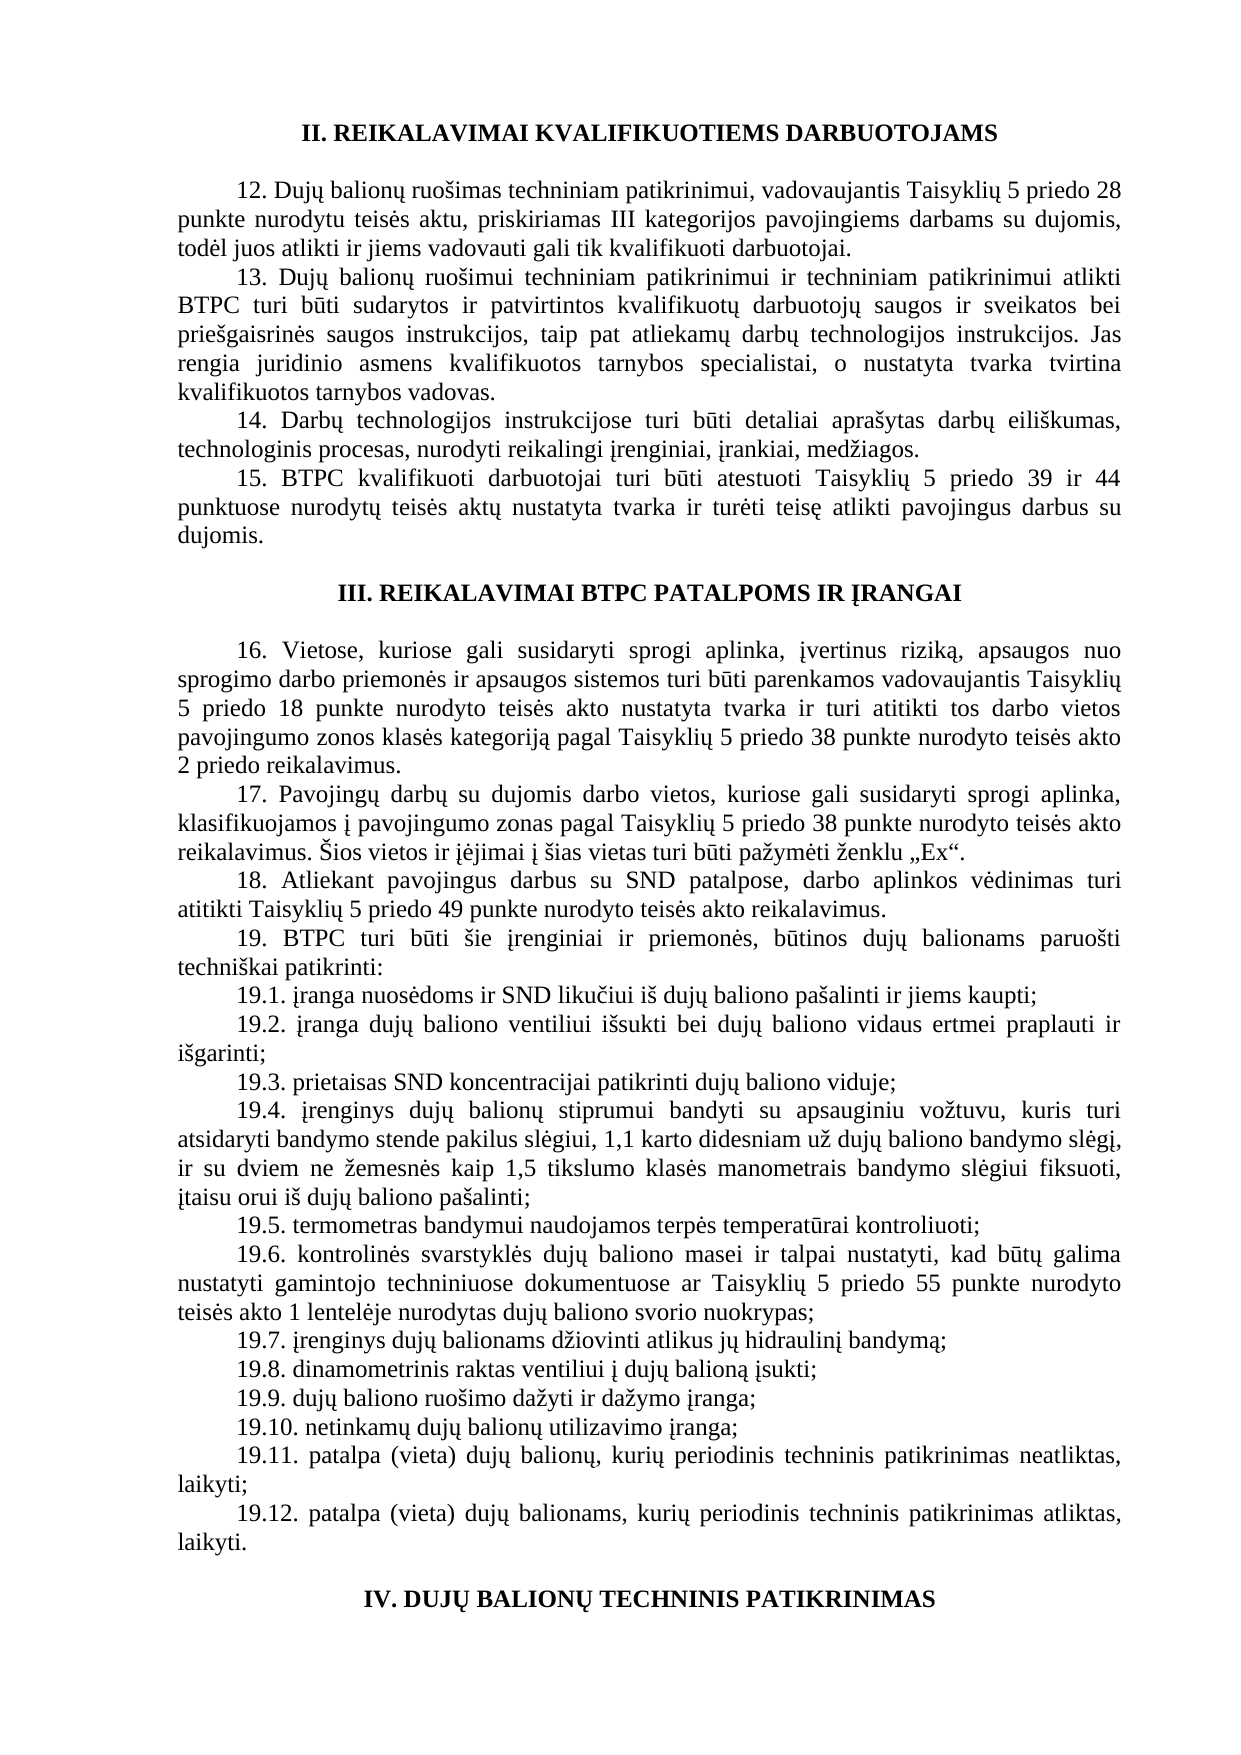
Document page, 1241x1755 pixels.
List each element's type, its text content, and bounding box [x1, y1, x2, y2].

text 14. Darbų technologijos instrukcijose turi būti detaliai aprašytas darbų eiliškumas, technologinis procesas, nurodyti reikalingi įrenginiai, įrankiai, medžiagos. [177, 406, 1122, 463]
text 19.6. kontrolinės svarstyklės dujų baliono masei ir talpai nustatyti, kad būtų galima nustatyti gamintojo techniniuose dokumentuose ar Taisyklių 5 priedo 55 punkte nurodyto teisės akto 1 lentelėje nurodytas dujų baliono svorio nuokrypas; [177, 1239, 1122, 1326]
text 15. BTPC kvalifikuoti darbuotojai turi būti atestuoti Taisyklių 5 priedo 39 ir 44 punktuose nurodytų teisės aktų nustatyta tvarka ir turėti teisę atlikti pavojingus darbus su dujomis. [177, 463, 1122, 549]
text 19.1. įranga nuosėdoms ir SND likučiui iš dujų baliono pašalinti ir jiems kaupti; [177, 981, 1122, 1009]
text II. REIKALAVIMAI KVALIFIKUOTIEMS DARBUOTOJAMS [177, 118, 1122, 147]
text 19. BTPC turi būti šie įrenginiai ir priemonės, būtinos dujų balionams paruošti techniškai patikrinti: [177, 923, 1122, 981]
text 19.3. prietaisas SND koncentracijai patikrinti dujų baliono viduje; [177, 1067, 1122, 1096]
text 17. Pavojingų darbų su dujomis darbo vietos, kuriose gali susidaryti sprogi aplinka, klasifikuojamos į pavojingumo zonas pagal Taisyklių 5 priedo 38 punkte nurodyto teisės akto reikalavimus. Šios vietos ir įėjimai į šias vietas turi būti pažymėti ženklu „Ex“. [177, 779, 1122, 866]
text 19.5. termometras bandymui naudojamos terpės temperatūrai kontroliuoti; [177, 1211, 1122, 1239]
text 19.2. įranga dujų baliono ventiliui išsukti bei dujų baliono vidaus ertmei praplauti ir išgarinti; [177, 1009, 1122, 1067]
text IV. DUJŲ BALIONŲ TECHNINIS PATIKRINIMAS [177, 1584, 1122, 1613]
text 19.12. patalpa (vieta) dujų balionams, kurių periodinis techninis patikrinimas atliktas, laikyti. [177, 1498, 1122, 1556]
text 19.11. patalpa (vieta) dujų balionų, kurių periodinis techninis patikrinimas neatliktas, laikyti; [177, 1441, 1122, 1498]
text 19.4. įrenginys dujų balionų stiprumui bandyti su apsauginiu vožtuvu, kuris turi atsidaryti bandymo stende pakilus slėgiui, 1,1 karto didesniam už dujų baliono bandymo slėgį, ir su dviem ne žemesnės kaip 1,5 tikslumo klasės manometrais bandymo slėgiui fiksuoti, įtaisu orui iš dujų baliono pašalinti; [177, 1096, 1122, 1211]
text 18. Atliekant pavojingus darbus su SND patalpose, darbo aplinkos vėdinimas turi atitikti Taisyklių 5 priedo 49 punkte nurodyto teisės akto reikalavimus. [177, 866, 1122, 923]
text 19.8. dinamometrinis raktas ventiliui į dujų balioną įsukti; [177, 1354, 1122, 1383]
text 13. Dujų balionų ruošimui techniniam patikrinimui ir techniniam patikrinimui atlikti BTPC turi būti sudarytos ir patvirtintos kvalifikuotų darbuotojų saugos ir sveikatos bei priešgaisrinės saugos instrukcijos, taip pat atliekamų darbų technologijos instrukcijos. Jas rengia juridinio asmens kvalifikuotos tarnybos specialistai, o nustatyta tvarka tvirtina kvalifikuotos tarnybos vadovas. [177, 262, 1122, 406]
text 16. Vietose, kuriose gali susidaryti sprogi aplinka, įvertinus riziką, apsaugos nuo sprogimo darbo priemonės ir apsaugos sistemos turi būti parenkamos vadovaujantis Taisyklių 5 priedo 18 punkte nurodyto teisės akto nustatyta tvarka ir turi atitikti tos darbo vietos pavojingumo zonos klasės kategoriją pagal Taisyklių 5 priedo 38 punkte nurodyto teisės akto 2 priedo reikalavimus. [177, 636, 1122, 779]
text 12. Dujų balionų ruošimas techniniam patikrinimui, vadovaujantis Taisyklių 5 priedo 28 punkte nurodytu teisės aktu, priskiriamas III kategorijos pavojingiems darbams su dujomis, todėl juos atlikti ir jiems vadovauti gali tik kvalifikuoti darbuotojai. [177, 176, 1122, 262]
text III. REIKALAVIMAI BTPC PATALPOMS IR ĮRANGAI [177, 578, 1122, 607]
text 19.9. dujų baliono ruošimo dažyti ir dažymo įranga; [177, 1383, 1122, 1412]
text 19.10. netinkamų dujų balionų utilizavimo įranga; [177, 1412, 1122, 1441]
text 19.7. įrenginys dujų balionams džiovinti atlikus jų hidraulinį bandymą; [177, 1326, 1122, 1354]
